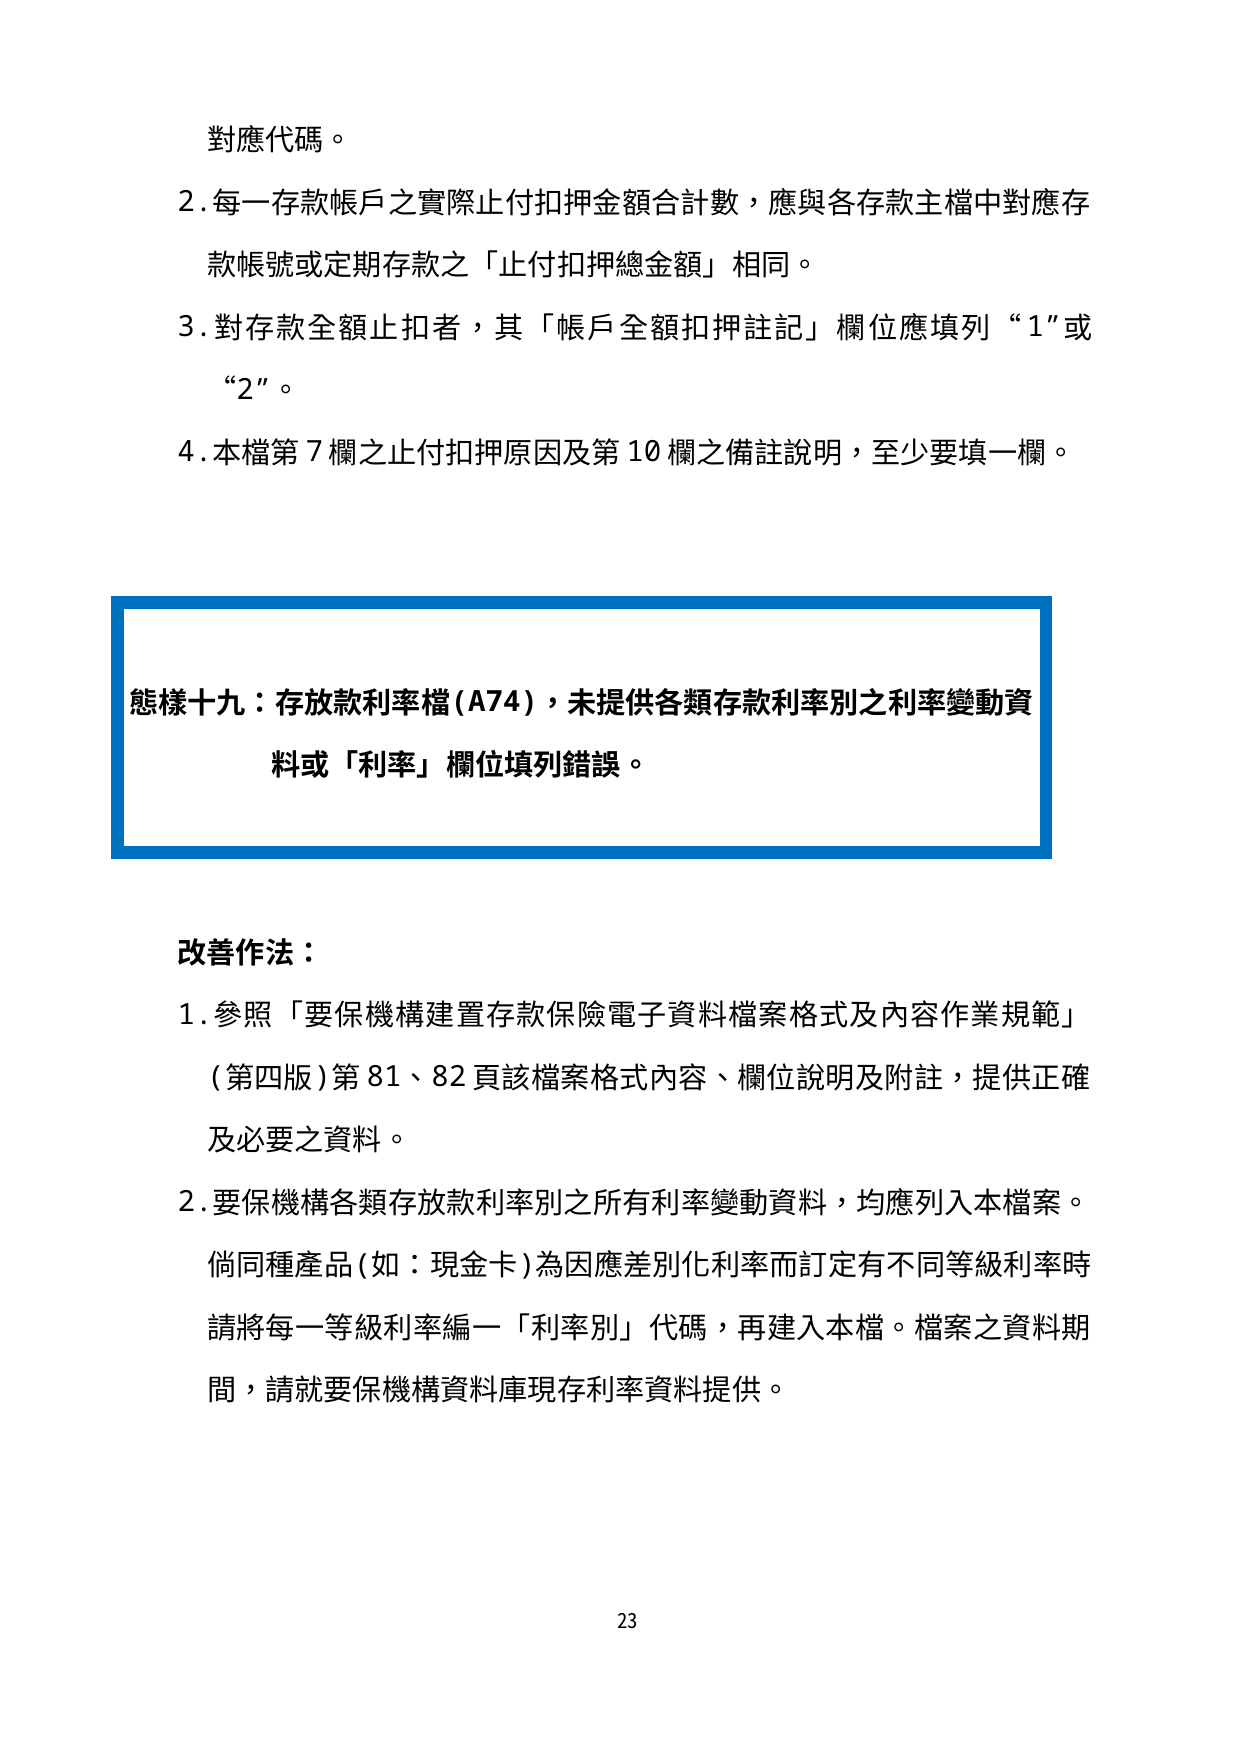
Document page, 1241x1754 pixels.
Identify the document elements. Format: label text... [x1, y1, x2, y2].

text 4.本檔第7欄之止付扣押原因及第10欄之備註說明，至少要填一欄。 [177, 409, 1093, 471]
text 3.對存款全額止扣者，其「帳戶全額扣押註記」欄位應填列“1”或“2”。 [177, 284, 1093, 409]
text 改善作法： [177, 909, 1093, 971]
table_header 態樣十九：存放款利率檔(A74)，未提供各類存款利率別之利率變動資料或「利率」欄位填列錯誤。 [124, 609, 1040, 846]
text 2.要保機構各類存放款利率別之所有利率變動資料，均應列入本檔案。倘同種產品(如：現金卡)為因應差別化利率而訂定有不同等級利率時請將每一等級利率編一「利率別」代碼，再建入本檔。檔案之資料期間，請就要保機構資料庫現存利率資料提供。 [177, 1159, 1093, 1409]
text 1.參照「要保機構建置存款保險電子資料檔案格式及內容作業規範」(第四版)第81、82頁該檔案格式內容、欄位說明及附註，提供正確及必要之資料。 [177, 971, 1093, 1159]
text 對應代碼。 [177, 96, 1093, 159]
text 2.每一存款帳戶之實際止付扣押金額合計數，應與各存款主檔中對應存款帳號或定期存款之「止付扣押總金額」相同。 [177, 159, 1093, 284]
